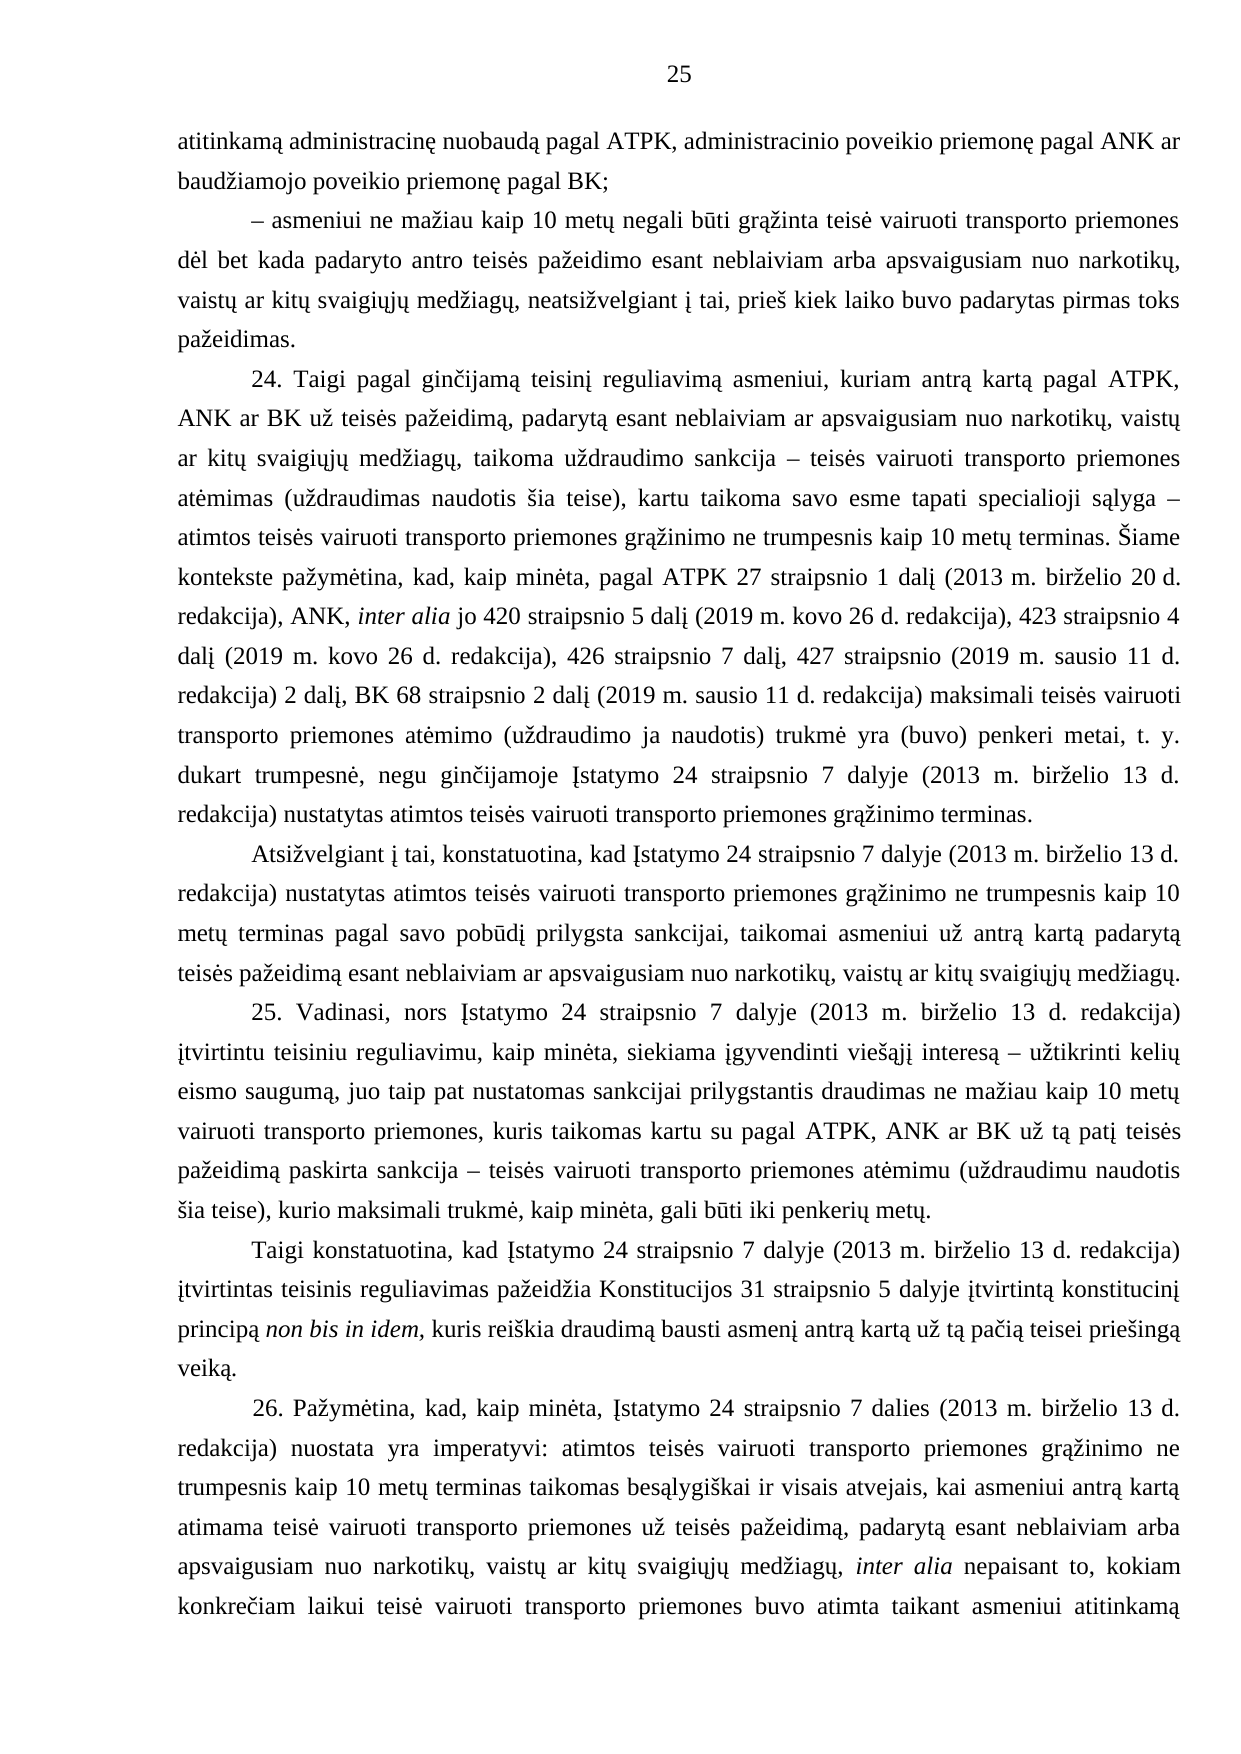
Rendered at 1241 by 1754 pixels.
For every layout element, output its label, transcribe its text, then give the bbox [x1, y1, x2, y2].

text atitinkamą administracinę nuobaudą pagal ATPK, administracinio poveikio priemonę pagal ANK ar baudžiamojo poveikio priemonę pagal BK; [177, 118, 1181, 197]
text 24. Taigi pagal ginčijamą teisinį reguliavimą asmeniui, kuriam antrą kartą pagal ATPK, ANK ar BK už teisės pažeidimą, padarytą esant neblaiviam ar apsvaigusiam nuo narkotikų, vaistų ar kitų svaigiųjų medžiagų, taikoma uždraudimo sankcija – teisės vairuoti transporto priemones atėmimas (uždraudimas naudotis šia teise), kartu taikoma savo esme tapati specialioji sąlyga – atimtos teisės vairuoti transporto priemones grąžinimo ne trumpesnis kaip 10 metų terminas. Šiame kontekste pažymėtina, kad, kaip minėta, pagal ATPK 27 straipsnio 1 dalį (2013 m. birželio 20 d. redakcija), ANK, inter alia jo 420 straipsnio 5 dalį (2019 m. kovo 26 d. redakcija), 423 straipsnio 4 dalį (2019 m. kovo 26 d. redakcija), 426 straipsnio 7 dalį, 427 straipsnio (2019 m. sausio 11 d. redakcija) 2 dalį, BK 68 straipsnio 2 dalį (2019 m. sausio 11 d. redakcija) maksimali teisės vairuoti transporto priemones atėmimo (uždraudimo ja naudotis) trukmė yra (buvo) penkeri metai, t. y. dukart trumpesnė, negu ginčijamoje Įstatymo 24 straipsnio 7 dalyje (2013 m. birželio 13 d. redakcija) nustatytas atimtos teisės vairuoti transporto priemones grąžinimo terminas. [177, 356, 1181, 831]
text 25. Vadinasi, nors Įstatymo 24 straipsnio 7 dalyje (2013 m. birželio 13 d. redakcija) įtvirtintu teisiniu reguliavimu, kaip minėta, siekiama įgyvendinti viešąjį interesą – užtikrinti kelių eismo saugumą, juo taip pat nustatomas sankcijai prilygstantis draudimas ne mažiau kaip 10 metų vairuoti transporto priemones, kuris taikomas kartu su pagal ATPK, ANK ar BK už tą patį teisės pažeidimą paskirta sankcija – teisės vairuoti transporto priemones atėmimu (uždraudimu naudotis šia teise), kurio maksimali trukmė, kaip minėta, gali būti iki penkerių metų. [177, 989, 1181, 1226]
text – asmeniui ne mažiau kaip 10 metų negali būti grąžinta teisė vairuoti transporto priemones dėl bet kada padaryto antro teisės pažeidimo esant neblaiviam arba apsvaigusiam nuo narkotikų, vaistų ar kitų svaigiųjų medžiagų, neatsižvelgiant į tai, prieš kiek laiko buvo padarytas pirmas toks pažeidimas. [177, 197, 1181, 356]
text Taigi konstatuotina, kad Įstatymo 24 straipsnio 7 dalyje (2013 m. birželio 13 d. redakcija) įtvirtintas teisinis reguliavimas pažeidžia Konstitucijos 31 straipsnio 5 dalyje įtvirtintą konstitucinį principą non bis in idem, kuris reiškia draudimą bausti asmenį antrą kartą už tą pačią teisei priešingą veiką. [177, 1226, 1181, 1385]
text 26. Pažymėtina, kad, kaip minėta, Įstatymo 24 straipsnio 7 dalies (2013 m. birželio 13 d. redakcija) nuostata yra imperatyvi: atimtos teisės vairuoti transporto priemones grąžinimo ne trumpesnis kaip 10 metų terminas taikomas besąlygiškai ir visais atvejais, kai asmeniui antrą kartą atimama teisė vairuoti transporto priemones už teisės pažeidimą, padarytą esant neblaiviam arba apsvaigusiam nuo narkotikų, vaistų ar kitų svaigiųjų medžiagų, inter alia nepaisant to, kokiam konkrečiam laikui teisė vairuoti transporto priemones buvo atimta taikant asmeniui atitinkamą [177, 1385, 1181, 1622]
text Atsižvelgiant į tai, konstatuotina, kad Įstatymo 24 straipsnio 7 dalyje (2013 m. birželio 13 d. redakcija) nustatytas atimtos teisės vairuoti transporto priemones grąžinimo ne trumpesnis kaip 10 metų terminas pagal savo pobūdį prilygsta sankcijai, taikomai asmeniui už antrą kartą padarytą teisės pažeidimą esant neblaiviam ar apsvaigusiam nuo narkotikų, vaistų ar kitų svaigiųjų medžiagų. [177, 831, 1181, 989]
